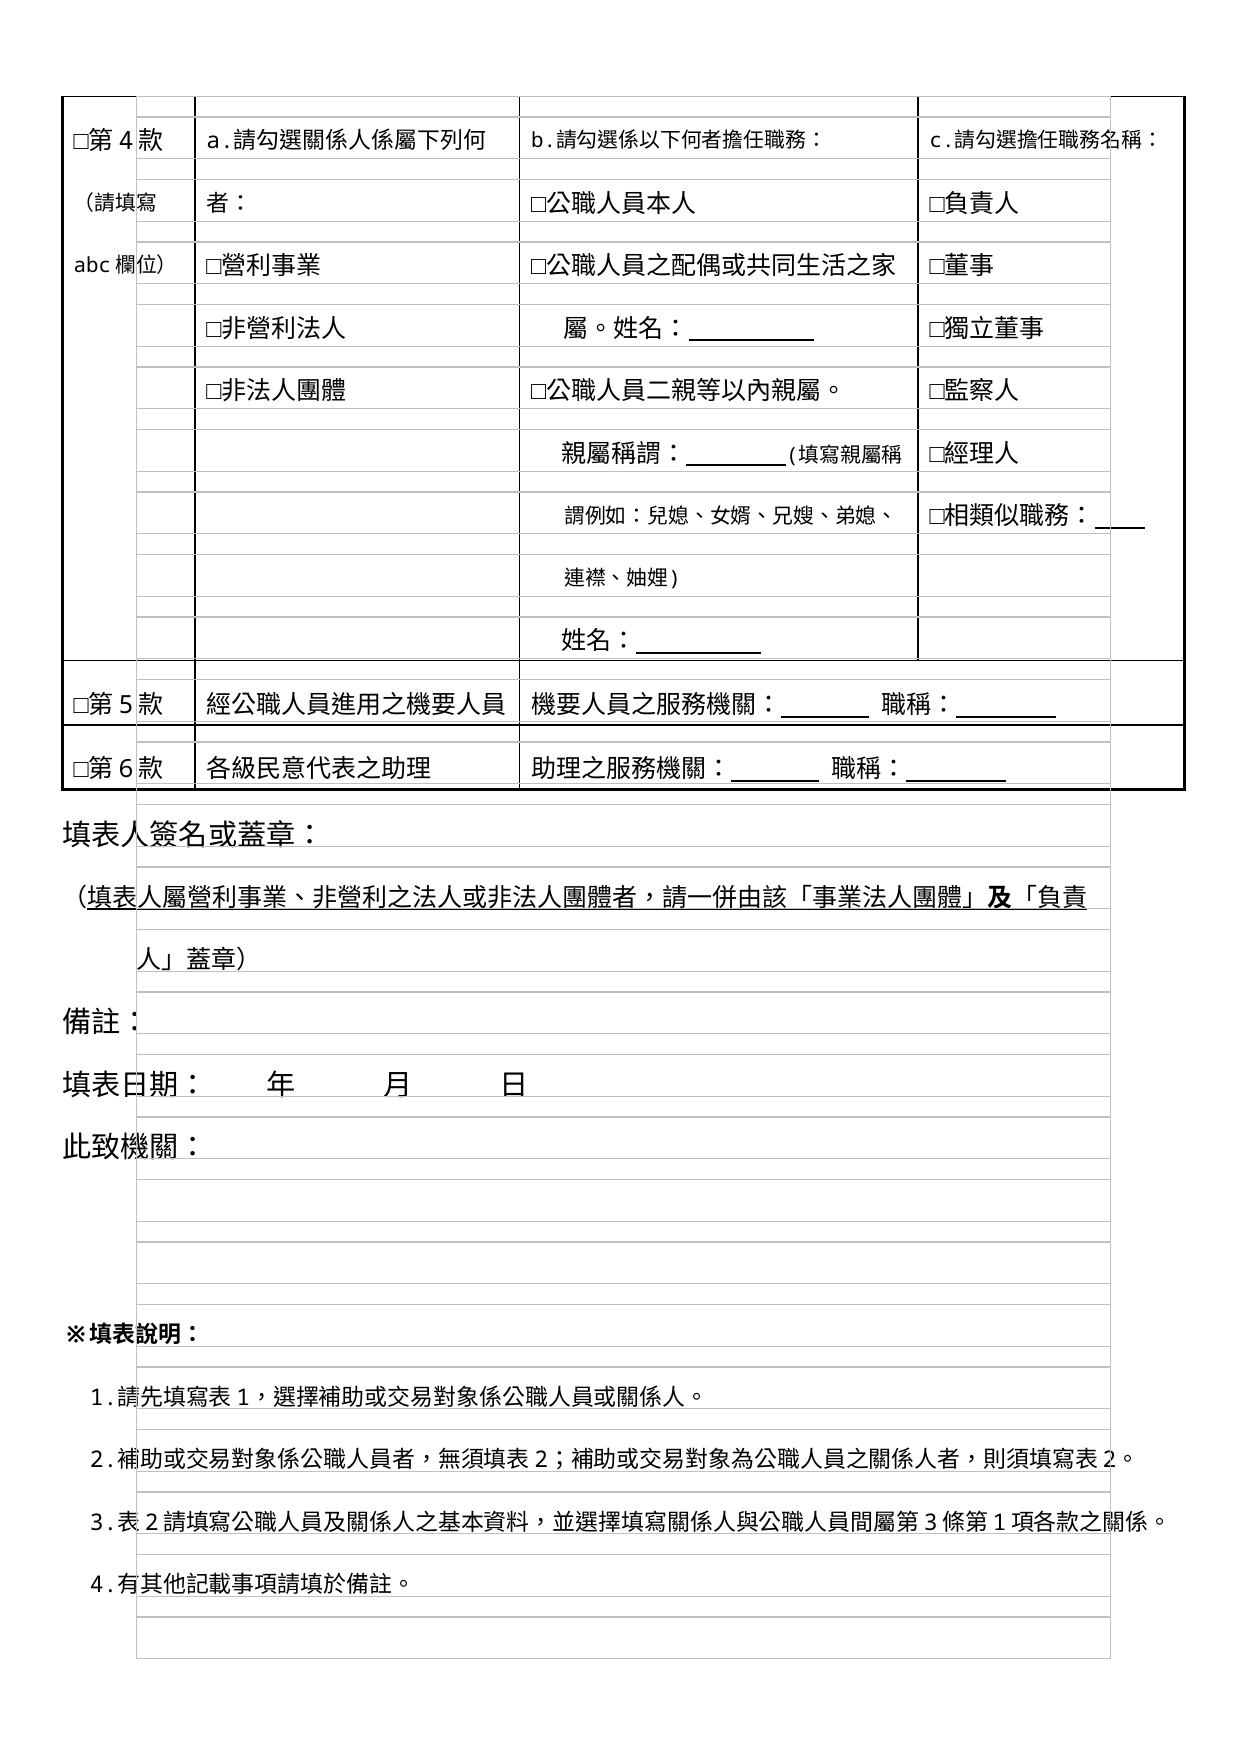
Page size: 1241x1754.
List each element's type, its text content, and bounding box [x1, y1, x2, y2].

table_cell □第4款 （請填寫abc欄位） [137, 555, 194, 596]
text 此致機關： [62, 1103, 136, 1166]
table_cell [196, 472, 519, 491]
table_cell □第4款 （請填寫abc欄位） [137, 97, 194, 116]
table_cell □第4款 （請填寫abc欄位） [137, 409, 194, 429]
text 4.有其他記載事項請填於備註。 [62, 1541, 136, 1603]
table_cell □第5 [64, 661, 136, 724]
table_cell □非營利法人 [196, 305, 519, 346]
table_cell □第4款 （請填寫abc欄位） [137, 368, 194, 408]
table_cell 親屬稱謂： (填寫親屬稱 [520, 430, 917, 471]
table_cell [1111, 661, 1183, 724]
table_cell [196, 97, 519, 116]
table_cell □公職人員之配偶或共同生活之家 [520, 243, 917, 283]
text 3.表2請填寫公職人員及關係人之基本資料，並選擇填寫關係人與公職人員間屬第3條第1項各款之關係。 [137, 1493, 1110, 1533]
text 2.補助或交易對象係公職人員者，無須填表2；補助或交易對象為公職人員之關係人者，則須填寫表2。 [137, 1416, 1110, 1429]
table_cell □第4款 （請填寫abc欄位） [137, 347, 194, 366]
table_cell [520, 222, 917, 241]
text 此致機關： [137, 1118, 1110, 1158]
table_cell □非法人團體 [196, 368, 519, 408]
text 4.有其他記載事項請填於備註。 [137, 1541, 1110, 1554]
table_cell □第4款 （請填寫abc欄位） [137, 243, 194, 283]
text 2.補助或交易對象係公職人員者，無須填表2；補助或交易對象為公職人員之關係人者，則須填寫表2。 [137, 1430, 1110, 1471]
text 4.有其他記載事項請填於備註。 [137, 1555, 1110, 1596]
table_cell c.請勾選擔任職務名稱： □負責人 □董事 □獨立董事 □監察人 □經理人 □相類似職務： [919, 284, 1110, 304]
text 此致機關： [166, 1143, 174, 1158]
table_cell [196, 555, 519, 596]
table_cell □第4款 （請填寫abc欄位） [137, 472, 194, 491]
text 3.表2請填寫公職人員及關係人之基本資料，並選擇填寫關係人與公職人員間屬第3條第1項各款之關係。 [137, 1478, 1110, 1491]
table_cell 姓名： [520, 618, 917, 658]
text 4.有其他記載事項請填於備註。 [137, 1597, 1110, 1603]
text 備註： [137, 993, 1110, 1033]
text 填表人簽名或蓋章： [137, 791, 1110, 804]
table_cell c.請勾選擔任職務名稱： □負責人 □董事 □獨立董事 □監察人 □經理人 □相類似職務： [919, 409, 1110, 429]
table_cell c.請勾選擔任職務名稱： □負責人 □董事 □獨立董事 □監察人 □經理人 □相類似職務： [919, 368, 1110, 408]
text 填表日期： 年 月 日 [137, 1055, 1110, 1096]
text ※填表說明： [137, 1305, 1110, 1346]
table_cell □公職人員本人 [520, 180, 917, 221]
text 填表人簽名或蓋章： [137, 805, 1110, 846]
text 3.表2請填寫公職人員及關係人之基本資料，並選擇填寫關係人與公職人員間屬第3條第1項各款之關係。 [1111, 1478, 1204, 1541]
table_cell c.請勾選擔任職務名稱： □負責人 □董事 □獨立董事 □監察人 □經理人 □相類似職務： [919, 597, 1110, 616]
table_cell [137, 661, 194, 679]
table_cell [520, 726, 1110, 741]
text 2.補助或交易對象係公職人員者，無須填表2；補助或交易對象為公職人員之關係人者，則須填寫表2。 [62, 1416, 136, 1478]
table_cell □第6 [64, 726, 136, 788]
text 1.請先填寫表1，選擇補助或交易對象係公職人員或關係人。 [1111, 1353, 1204, 1416]
table_cell □第4款 （請填寫abc欄位） [137, 534, 194, 554]
table_cell [196, 347, 519, 366]
table_cell □第4款 （請填寫abc欄位） [137, 597, 194, 616]
text 填表人簽名或蓋章： [137, 847, 1110, 853]
table_cell c.請勾選擔任職務名稱： □負責人 □董事 □獨立董事 □監察人 □經理人 □相類似職務： [919, 534, 1110, 554]
text 1.請先填寫表1，選擇補助或交易對象係公職人員或關係人。 [137, 1409, 1110, 1416]
text ※填表說明： [137, 1347, 1110, 1353]
table_cell 謂例如：兒媳、女婿、兄嫂、弟媳、 [520, 493, 917, 533]
table_cell 者： [196, 180, 519, 221]
text （填表人屬營利事業、非營利之法人或非法人團體者，請一併由該「事業法人團體」及「負責人」蓋章） [137, 868, 1110, 908]
table_cell 助理之服務機關： 職稱： [520, 743, 1110, 783]
table_cell 連襟、妯娌) [520, 555, 917, 596]
table_cell [520, 534, 917, 554]
table_cell c.請勾選擔任職務名稱： □負責人 □董事 □獨立董事 □監察人 □經理人 □相類似職務： [919, 493, 1110, 533]
table_cell [196, 430, 519, 471]
table_cell [520, 409, 917, 429]
text 備註： [62, 978, 136, 1041]
table_cell c.請勾選擔任職務名稱： □負責人 □董事 □獨立董事 □監察人 □經理人 □相類似職務： [919, 472, 1110, 491]
text 備註： [137, 1034, 1110, 1041]
table_cell □公職人員二親等以內親屬。 [520, 368, 917, 408]
text 2.補助或交易對象係公職人員者，無須填表2；補助或交易對象為公職人員之關係人者，則須填寫表2。 [1111, 1416, 1204, 1478]
table_cell c.請勾選擔任職務名稱： □負責人 □董事 □獨立董事 □監察人 □經理人 □相類似職務： [1111, 97, 1183, 660]
table_cell [520, 597, 917, 616]
table_cell □營利事業 [196, 243, 519, 283]
table_cell [1111, 726, 1183, 788]
text （填表人屬營利事業、非營利之法人或非法人團體者，請一併由該「事業法人團體」及「負責人」蓋章） [137, 909, 1110, 929]
table_cell c.請勾選擔任職務名稱： □負責人 □董事 □獨立董事 □監察人 □經理人 □相類似職務： [919, 618, 1110, 658]
text （填表人屬營利事業、非營利之法人或非法人團體者，請一併由該「事業法人團體」及「負責人」蓋章） [137, 972, 1110, 978]
table_cell [520, 347, 917, 366]
table_cell 款 [137, 743, 194, 783]
text 此致機關： [137, 1103, 1110, 1116]
table_cell [520, 97, 917, 116]
text 填表日期： 年 月 日 [137, 1097, 1110, 1103]
text （填表人屬營利事業、非營利之法人或非法人團體者，請一併由該「事業法人團體」及「負責人」蓋章） [62, 853, 136, 978]
table_cell c.請勾選擔任職務名稱： □負責人 □董事 □獨立董事 □監察人 □經理人 □相類似職務： [919, 180, 1110, 221]
table_cell [196, 222, 519, 241]
text 3.表2請填寫公職人員及關係人之基本資料，並選擇填寫關係人與公職人員間屬第3條第1項各款之關係。 [62, 1478, 136, 1541]
text 1.請先填寫表1，選擇補助或交易對象係公職人員或關係人。 [62, 1353, 136, 1416]
text （填表人屬營利事業、非營利之法人或非法人團體者，請一併由該「事業法人團體」及「負責人」蓋章） [137, 853, 1110, 866]
table_cell c.請勾選擔任職務名稱： □負責人 □董事 □獨立董事 □監察人 □經理人 □相類似職務： [919, 347, 1110, 366]
text 填表日期： 年 月 日 [62, 1041, 136, 1103]
table_cell [196, 534, 519, 554]
table_cell c.請勾選擔任職務名稱： □負責人 □董事 □獨立董事 □監察人 □經理人 □相類似職務： [919, 555, 1110, 596]
table_cell □第4款 （請填寫abc欄位） [137, 118, 194, 158]
table_cell [137, 784, 194, 788]
table_cell a.請勾選關係人係屬下列何 [196, 118, 519, 158]
table_cell c.請勾選擔任職務名稱： □負責人 □董事 □獨立董事 □監察人 □經理人 □相類似職務： [919, 243, 1110, 283]
table_cell c.請勾選擔任職務名稱： □負責人 □董事 □獨立董事 □監察人 □經理人 □相類似職務： [919, 159, 1110, 179]
table_cell c.請勾選擔任職務名稱： □負責人 □董事 □獨立董事 □監察人 □經理人 □相類似職務： [919, 97, 1110, 116]
table_cell [196, 409, 519, 429]
table_cell [520, 784, 1110, 788]
table_cell □第4款 （請填寫abc欄位） [137, 493, 194, 533]
text ※填表說明： [137, 1291, 1110, 1304]
table_cell [196, 493, 519, 533]
table_cell [520, 661, 1110, 679]
table_cell □第4款 （請填寫abc欄位） [137, 284, 194, 304]
table_cell □第4款 （請填寫abc欄位） [137, 222, 194, 241]
text 填表日期： 年 月 日 [137, 1041, 1110, 1054]
table_cell 各級民意代表之助理 [196, 743, 519, 783]
table_cell 機要人員之服務機關： 職稱： [520, 680, 1110, 721]
table_cell c.請勾選擔任職務名稱： □負責人 □董事 □獨立董事 □監察人 □經理人 □相類似職務： [919, 430, 1110, 471]
text 4.有其他記載事項請填於備註。 [1111, 1541, 1204, 1603]
table_cell □第4款 （請填寫abc欄位） [137, 430, 194, 471]
table_cell [196, 726, 519, 741]
table_cell □第4款 （請填寫abc欄位） [137, 180, 194, 221]
table_cell [196, 284, 519, 304]
text 1.請先填寫表1，選擇補助或交易對象係公職人員或關係人。 [137, 1368, 1110, 1408]
table_cell [196, 159, 519, 179]
table_cell b.請勾選係以下何者擔任職務： [520, 118, 917, 158]
text 2.補助或交易對象係公職人員者，無須填表2；補助或交易對象為公職人員之關係人者，則須填寫表2。 [137, 1472, 1110, 1478]
table_cell [196, 784, 519, 788]
text ※填表說明： [62, 1291, 136, 1353]
text ※填表說明： [137, 1329, 147, 1342]
text （填表人屬營利事業、非營利之法人或非法人團體者，請一併由該「事業法人團體」及「負責人」蓋章） [137, 930, 1110, 971]
table_cell c.請勾選擔任職務名稱： □負責人 □董事 □獨立董事 □監察人 □經理人 □相類似職務： [919, 222, 1110, 241]
text 3.表2請填寫公職人員及關係人之基本資料，並選擇填寫關係人與公職人員間屬第3條第1項各款之關係。 [137, 1534, 1110, 1541]
table_cell 屬。姓名： [520, 305, 917, 346]
table_cell c.請勾選擔任職務名稱： □負責人 □董事 □獨立董事 □監察人 □經理人 □相類似職務： [919, 305, 1110, 346]
text 1.請先填寫表1，選擇補助或交易對象係公職人員或關係人。 [137, 1353, 1110, 1366]
table_cell □第4款 （請填寫abc欄位） [137, 159, 194, 179]
text 此致機關： [137, 1159, 1110, 1166]
table_cell [137, 726, 194, 741]
table_cell 款 [137, 680, 194, 721]
table_cell [520, 159, 917, 179]
text 填表人簽名或蓋章： [62, 791, 136, 853]
table_cell [196, 661, 519, 679]
table_cell [520, 284, 917, 304]
table_cell c.請勾選擔任職務名稱： □負責人 □董事 □獨立董事 □監察人 □經理人 □相類似職務： [919, 118, 1110, 158]
table_cell □第4款 （請填寫abc欄位） [137, 618, 194, 658]
table_cell 經公職人員進用之機要人員 [196, 680, 519, 721]
text 備註： [137, 978, 1110, 991]
table_cell [196, 597, 519, 616]
table_cell [196, 618, 519, 658]
table_cell □第4款 （請填寫abc欄位） [64, 97, 136, 660]
table_cell □第4款 （請填寫abc欄位） [137, 305, 194, 346]
table_cell [520, 472, 917, 491]
